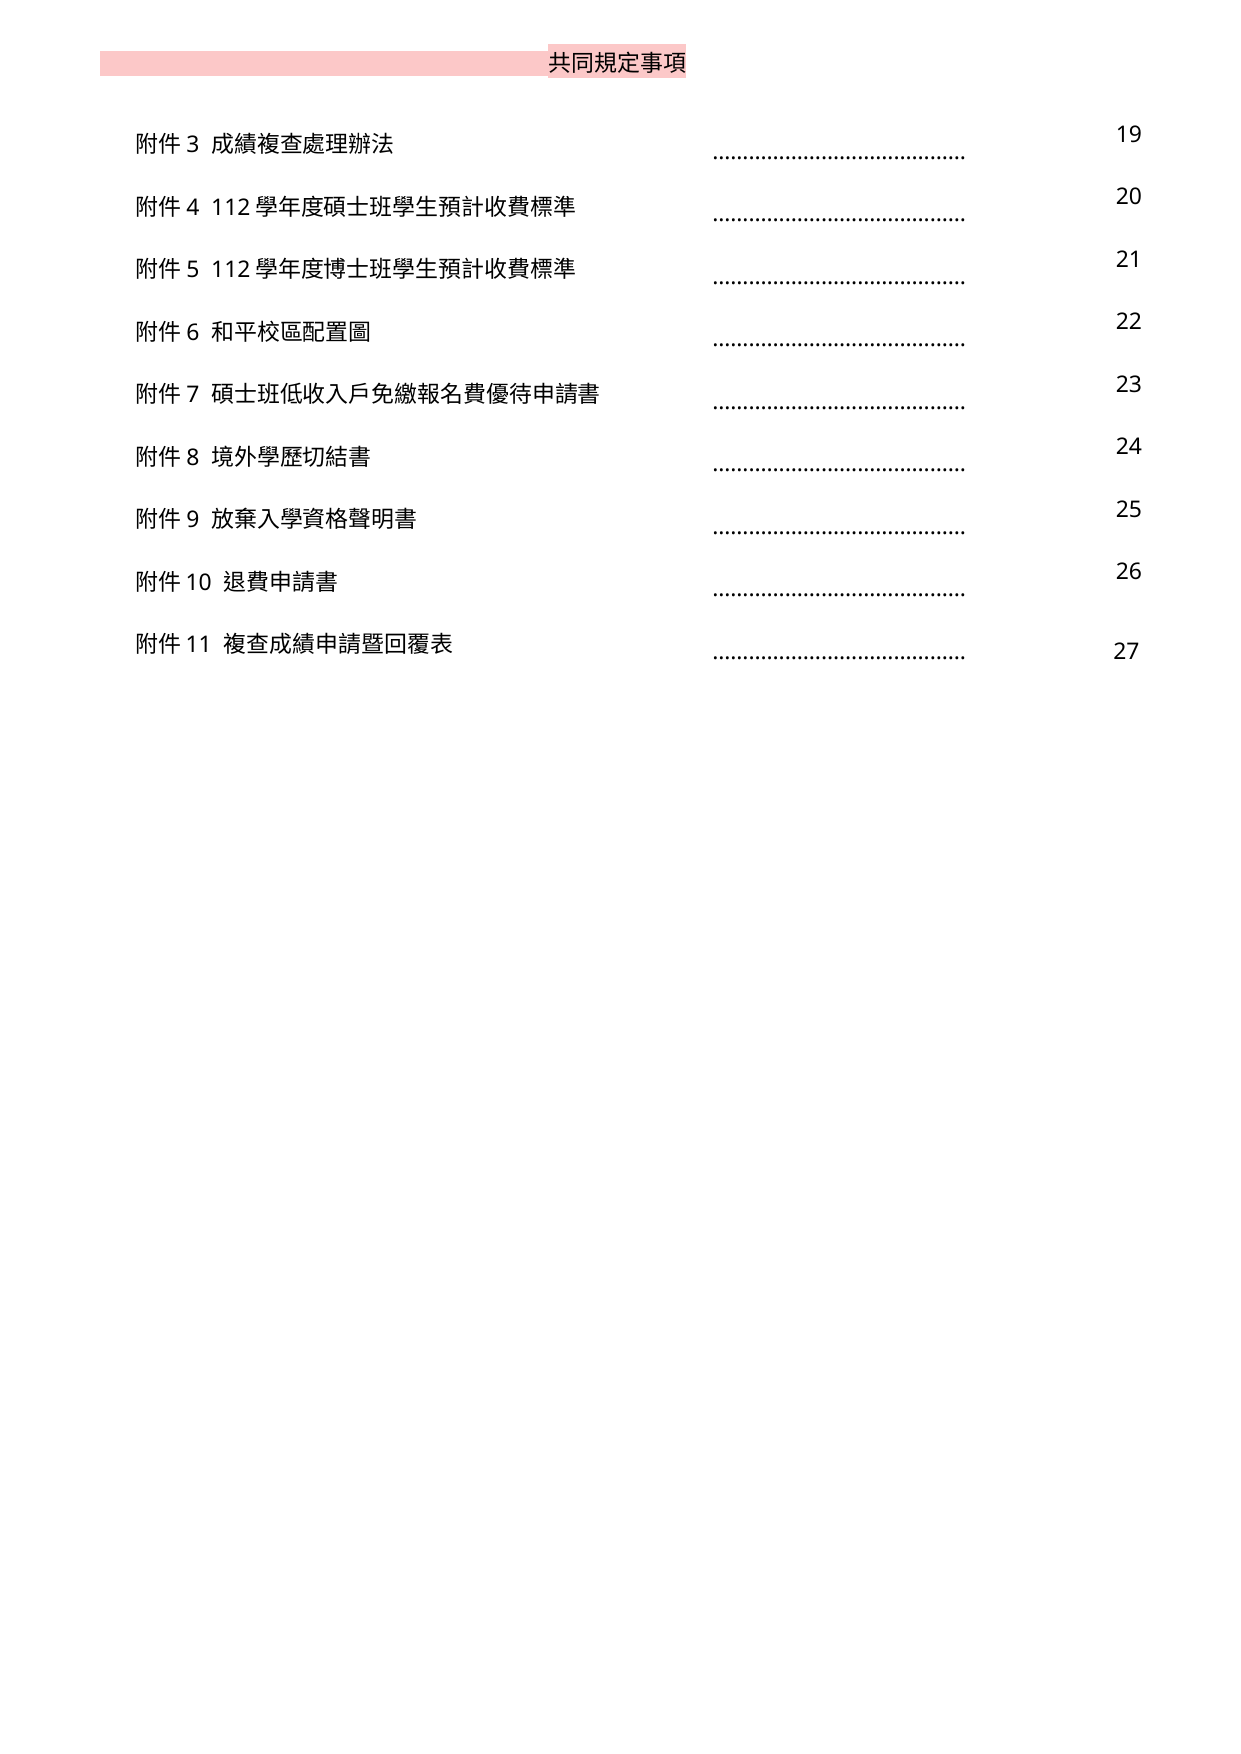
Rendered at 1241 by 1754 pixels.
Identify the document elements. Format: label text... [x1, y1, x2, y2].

table_cell 附件 8 境外學歷切結書 [105, 421, 695, 484]
table_cell 附件 7 碩士班低收入戶免繳報名費優待申請書 [105, 359, 695, 421]
table_cell …………………………………… [695, 234, 1049, 296]
table_cell …………………………………… [695, 359, 1049, 421]
table_cell …………………………………… [695, 171, 1049, 234]
table_cell …………………………………… [695, 484, 1049, 546]
table_cell 附件10 退費申請書 [105, 546, 695, 609]
table_cell 附件 6 和平校區配置圖 [105, 296, 695, 359]
table_cell 附件 5 112學年度博士班學生預計收費標準 [105, 234, 695, 296]
table_cell 19 [1050, 109, 1153, 171]
table_cell 24 [1050, 421, 1153, 484]
table_cell 22 [1050, 296, 1153, 359]
table_cell 附件 4 112學年度碩士班學生預計收費標準 [105, 171, 695, 234]
table_cell …………………………………… [695, 421, 1049, 484]
table_cell 附件 3 成績複查處理辦法 [105, 109, 695, 171]
table_cell …………………………………… [695, 609, 1049, 671]
table_cell 附件11 複查成績申請暨回覆表 [105, 609, 695, 671]
table_cell 26 [1050, 546, 1153, 609]
table_cell 23 [1050, 359, 1153, 421]
table_cell …………………………………… [695, 109, 1049, 171]
table_cell 25 [1050, 484, 1153, 546]
table_cell 附件 9 放棄入學資格聲明書 [105, 484, 695, 546]
table_cell 21 [1050, 234, 1153, 296]
table_cell …………………………………… [695, 296, 1049, 359]
table_cell …………………………………… [695, 546, 1049, 609]
table_cell 20 [1050, 171, 1153, 234]
table_cell 27 [1050, 609, 1153, 671]
